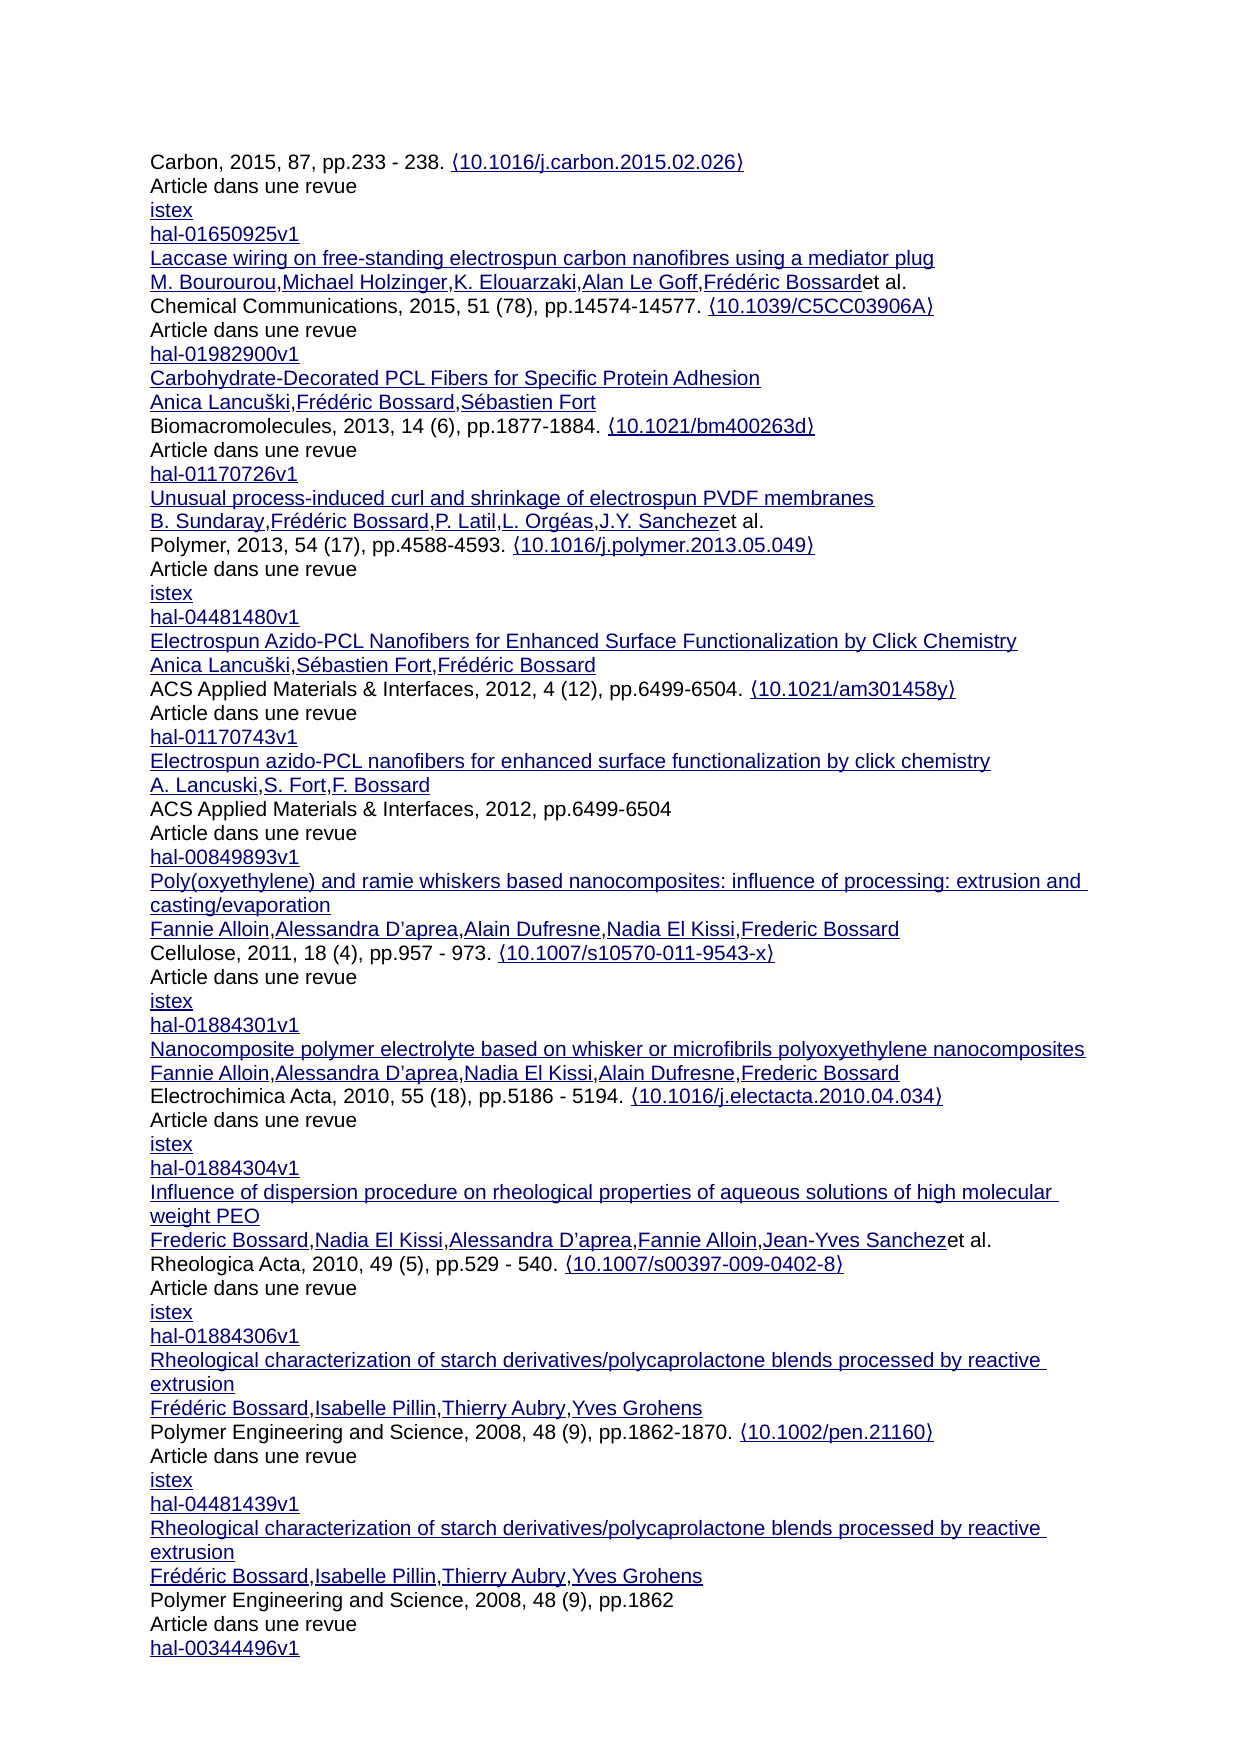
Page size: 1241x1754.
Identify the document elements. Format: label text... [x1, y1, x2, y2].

table_cell Rheological characterization of starch derivatives/polycaprolactone blends processed by reactive extrusion Frédéric Bossard,Isabelle Pillin,Thierry Aubry,Yves Grohens Polymer Engineering and Science, 2008, 48 (9), pp.1862 Article dans une revue hal-00344496v1 [150, 1516, 1090, 1659]
table_cell Electrospun Azido-PCL Nanofibers for Enhanced Surface Functionalization by Click Chemistry Anica Lancuški,Sébastien Fort,Frédéric Bossard ACS Applied Materials & Interfaces, 2012, 4 (12), pp.6499-6504. ⟨10.1021/am301458y⟩ Article dans une revue hal-01170743v1 [150, 629, 1090, 749]
table_cell Rheological characterization of starch derivatives/polycaprolactone blends processed by reactive extrusion Frédéric Bossard,Isabelle Pillin,Thierry Aubry,Yves Grohens Polymer Engineering and Science, 2008, 48 (9), pp.1862-1870. ⟨10.1002/pen.21160⟩ Article dans une revue istex hal-04481439v1 [150, 1348, 1090, 1516]
table_cell Unusual process-induced curl and shrinkage of electrospun PVDF membranes B. Sundaray,Frédéric Bossard,P. Latil,L. Orgéas,J.Y. Sanchezet al. Polymer, 2013, 54 (17), pp.4588-4593. ⟨10.1016/j.polymer.2013.05.049⟩ Article dans une revue istex hal-04481480v1 [150, 485, 1090, 629]
table_cell Carbon, 2015, 87, pp.233 - 238. ⟨10.1016/j.carbon.2015.02.026⟩ Article dans une revue istex hal-01650925v1 [150, 150, 1090, 246]
table_cell Carbohydrate-Decorated PCL Fibers for Specific Protein Adhesion Anica Lancuški,Frédéric Bossard,Sébastien Fort Biomacromolecules, 2013, 14 (6), pp.1877-1884. ⟨10.1021/bm400263d⟩ Article dans une revue hal-01170726v1 [150, 366, 1090, 485]
table_cell Laccase wiring on free-standing electrospun carbon nanofibres using a mediator plug M. Bourourou,Michael Holzinger,K. Elouarzaki,Alan Le Goff,Frédéric Bossardet al. Chemical Communications, 2015, 51 (78), pp.14574-14577. ⟨10.1039/C5CC03906A⟩ Article dans une revue hal-01982900v1 [150, 246, 1090, 366]
table_cell Nanocomposite polymer electrolyte based on whisker or microfibrils polyoxyethylene nanocomposites Fannie Alloin,Alessandra D’aprea,Nadia El Kissi,Alain Dufresne,Frederic Bossard Electrochimica Acta, 2010, 55 (18), pp.5186 - 5194. ⟨10.1016/j.electacta.2010.04.034⟩ Article dans une revue istex hal-01884304v1 [150, 1036, 1090, 1180]
table_cell Poly(oxyethylene) and ramie whiskers based nanocomposites: influence of processing: extrusion and casting/evaporation Fannie Alloin,Alessandra D’aprea,Alain Dufresne,Nadia El Kissi,Frederic Bossard Cellulose, 2011, 18 (4), pp.957 - 973. ⟨10.1007/s10570-011-9543-x⟩ Article dans une revue istex hal-01884301v1 [150, 869, 1090, 1036]
table_cell Influence of dispersion procedure on rheological properties of aqueous solutions of high molecular weight PEO Frederic Bossard,Nadia El Kissi,Alessandra D’aprea,Fannie Alloin,Jean-Yves Sanchezet al. Rheologica Acta, 2010, 49 (5), pp.529 - 540. ⟨10.1007/s00397-009-0402-8⟩ Article dans une revue istex hal-01884306v1 [150, 1180, 1090, 1348]
table_cell Electrospun azido-PCL nanofibers for enhanced surface functionalization by click chemistry A. Lancuski,S. Fort,F. Bossard ACS Applied Materials & Interfaces, 2012, pp.6499-6504 Article dans une revue hal-00849893v1 [150, 749, 1090, 869]
